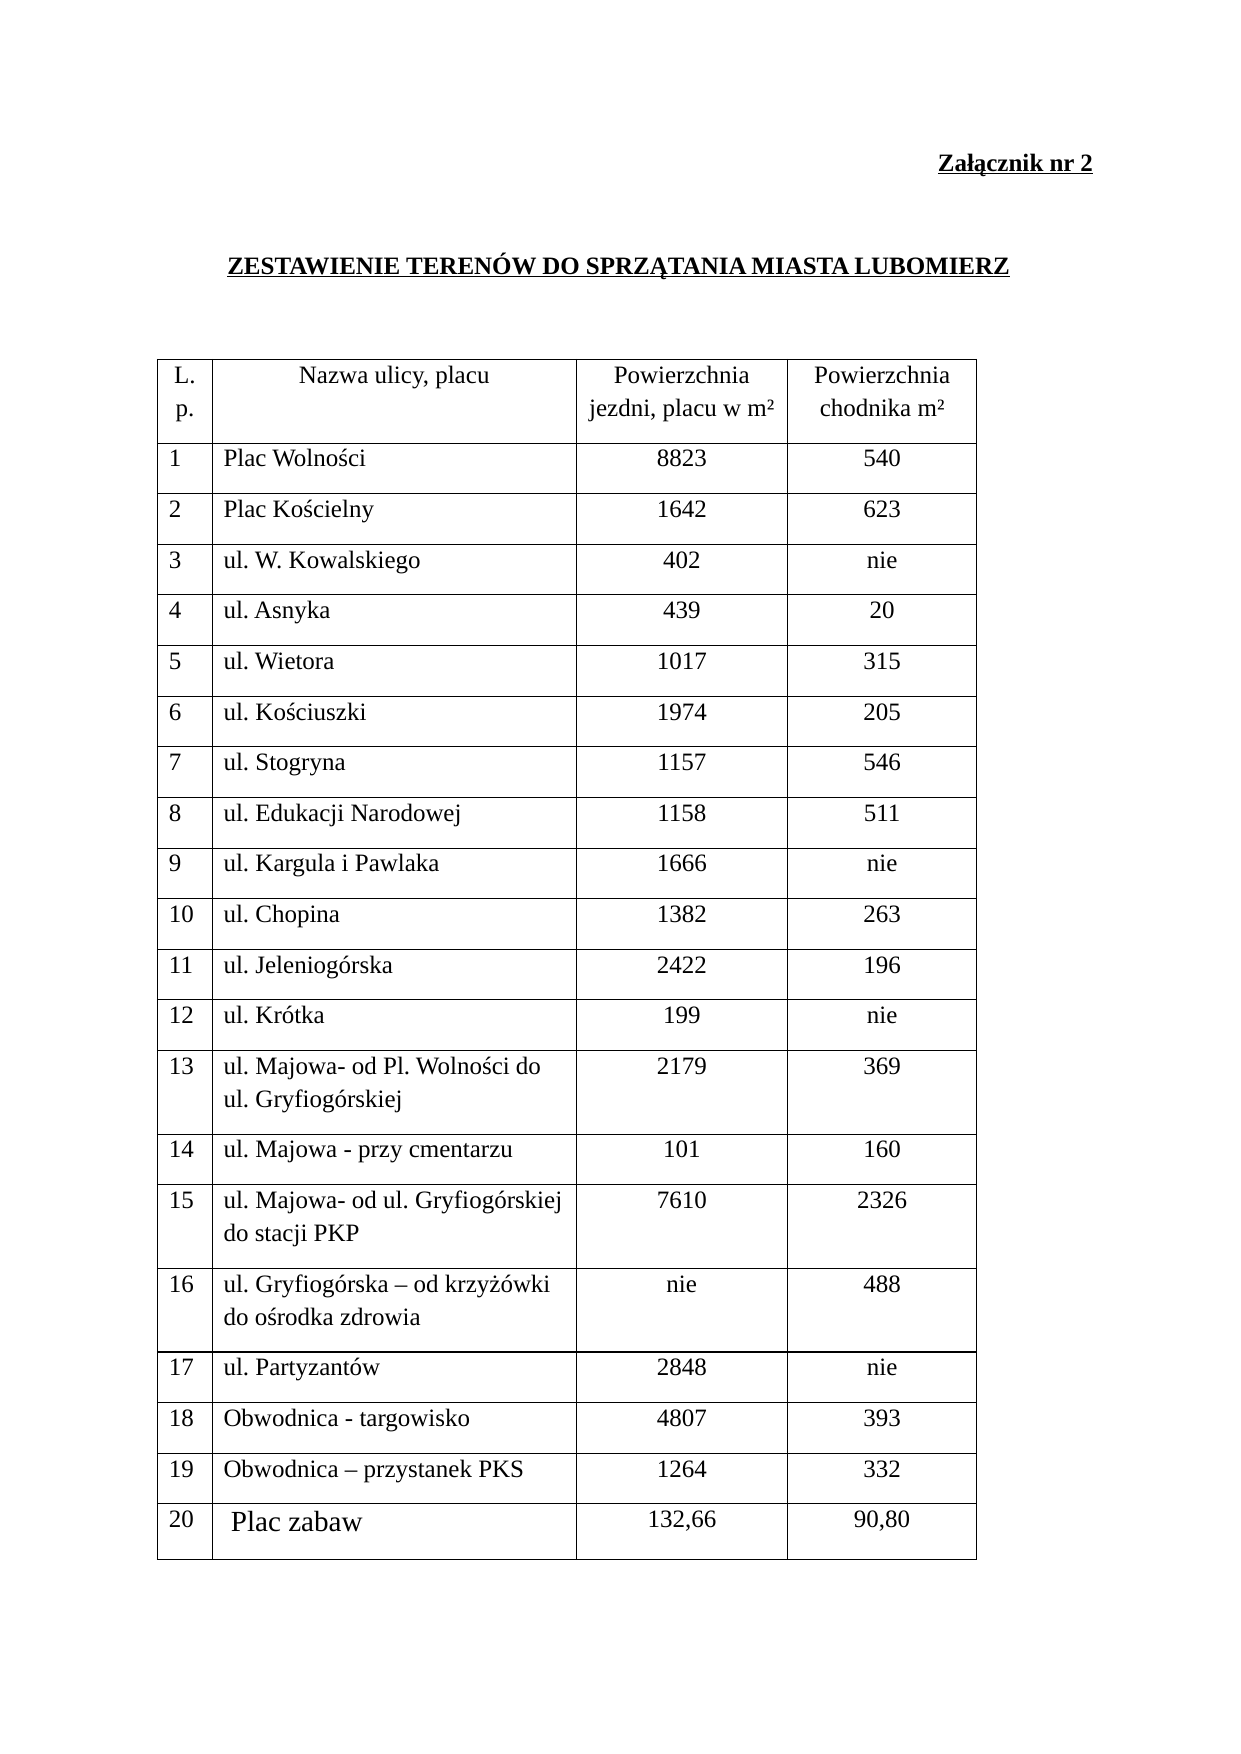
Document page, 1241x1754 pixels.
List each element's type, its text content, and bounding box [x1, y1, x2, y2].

table_cell 511 [788, 798, 976, 847]
table_cell ul. Kargula i Pawlaka [213, 849, 576, 898]
table_cell Plac zabaw [213, 1504, 576, 1559]
table_cell 439 [577, 595, 787, 645]
table_cell 1974 [577, 697, 787, 746]
table_cell Plac Kościelny [213, 494, 576, 544]
table_header Powierzchnia chodnika m² [788, 360, 976, 442]
table_cell ul. Edukacji Narodowej [213, 798, 576, 847]
table_cell 4 [158, 595, 212, 645]
table_cell 12 [158, 1000, 212, 1050]
table_cell ul. Wietora [213, 646, 576, 696]
table_cell 7610 [577, 1185, 787, 1268]
table_cell 1158 [577, 798, 787, 847]
table_cell 1666 [577, 849, 787, 898]
table_cell 2848 [577, 1353, 787, 1402]
table_cell 20 [158, 1504, 212, 1559]
table_cell nie [577, 1269, 787, 1351]
table_cell 2179 [577, 1051, 787, 1133]
table_cell 11 [158, 950, 212, 999]
table_cell ul. Krótka [213, 1000, 576, 1050]
table_cell 540 [788, 444, 976, 493]
table_cell 1017 [577, 646, 787, 696]
text ZESTAWIENIE TERENÓW DO SPRZĄTANIA MIASTA LUBOMIERZ [144, 251, 1093, 280]
table_cell 4807 [577, 1403, 787, 1453]
table_cell 10 [158, 899, 212, 949]
table_cell 2422 [577, 950, 787, 999]
table_cell ul. Asnyka [213, 595, 576, 645]
table_cell 18 [158, 1403, 212, 1453]
table_cell 15 [158, 1185, 212, 1268]
table_cell Obwodnica - targowisko [213, 1403, 576, 1453]
table_cell ul. Majowa- od Pl. Wolności do ul. Gryfiogórskiej [213, 1051, 576, 1133]
table_cell 263 [788, 899, 976, 949]
table_cell nie [788, 1000, 976, 1050]
table_cell 369 [788, 1051, 976, 1133]
table_header L.p. [158, 360, 212, 442]
table_cell ul. W. Kowalskiego [213, 545, 576, 594]
table_cell 6 [158, 697, 212, 746]
table_cell 5 [158, 646, 212, 696]
table_cell 8 [158, 798, 212, 847]
table_cell 196 [788, 950, 976, 999]
table_cell 20 [788, 595, 976, 645]
table_cell 19 [158, 1454, 212, 1503]
table_cell 8823 [577, 444, 787, 493]
table_cell ul. Gryfiogórska – od krzyżówki do ośrodka zdrowia [213, 1269, 576, 1351]
table_cell ul. Jeleniogórska [213, 950, 576, 999]
table_cell 3 [158, 545, 212, 594]
table_cell 623 [788, 494, 976, 544]
table_cell 160 [788, 1135, 976, 1184]
table_cell 13 [158, 1051, 212, 1133]
table_cell 199 [577, 1000, 787, 1050]
table_cell 488 [788, 1269, 976, 1351]
table_cell 402 [577, 545, 787, 594]
table_cell 14 [158, 1135, 212, 1184]
table_cell Obwodnica – przystanek PKS [213, 1454, 576, 1503]
table_cell ul. Stogryna [213, 747, 576, 797]
table_cell 2326 [788, 1185, 976, 1268]
table_cell 1157 [577, 747, 787, 797]
table_cell 393 [788, 1403, 976, 1453]
table_cell 205 [788, 697, 976, 746]
table_cell 90,80 [788, 1504, 976, 1559]
table_cell 1382 [577, 899, 787, 949]
table_cell 132,66 [577, 1504, 787, 1559]
table_cell ul. Kościuszki [213, 697, 576, 746]
table_cell Plac Wolności [213, 444, 576, 493]
table_header Powierzchnia jezdni, placu w m² [577, 360, 787, 442]
table_cell 101 [577, 1135, 787, 1184]
table_cell 332 [788, 1454, 976, 1503]
text Załącznik nr 2 [148, 148, 1093, 176]
table_cell 2 [158, 494, 212, 544]
table_cell 315 [788, 646, 976, 696]
table_cell 546 [788, 747, 976, 797]
table_cell 1264 [577, 1454, 787, 1503]
table_cell ul. Partyzantów [213, 1353, 576, 1402]
table_header Nazwa ulicy, placu [213, 360, 576, 442]
table_cell ul. Majowa - przy cmentarzu [213, 1135, 576, 1184]
table_cell 9 [158, 849, 212, 898]
table_cell 1642 [577, 494, 787, 544]
table_cell 16 [158, 1269, 212, 1351]
table_cell nie [788, 545, 976, 594]
table_cell 1 [158, 444, 212, 493]
table_cell 7 [158, 747, 212, 797]
table_cell nie [788, 849, 976, 898]
table_cell nie [788, 1353, 976, 1402]
table_cell 17 [158, 1353, 212, 1402]
table_cell ul. Chopina [213, 899, 576, 949]
table_cell ul. Majowa- od ul. Gryfiogórskiej do stacji PKP [213, 1185, 576, 1268]
